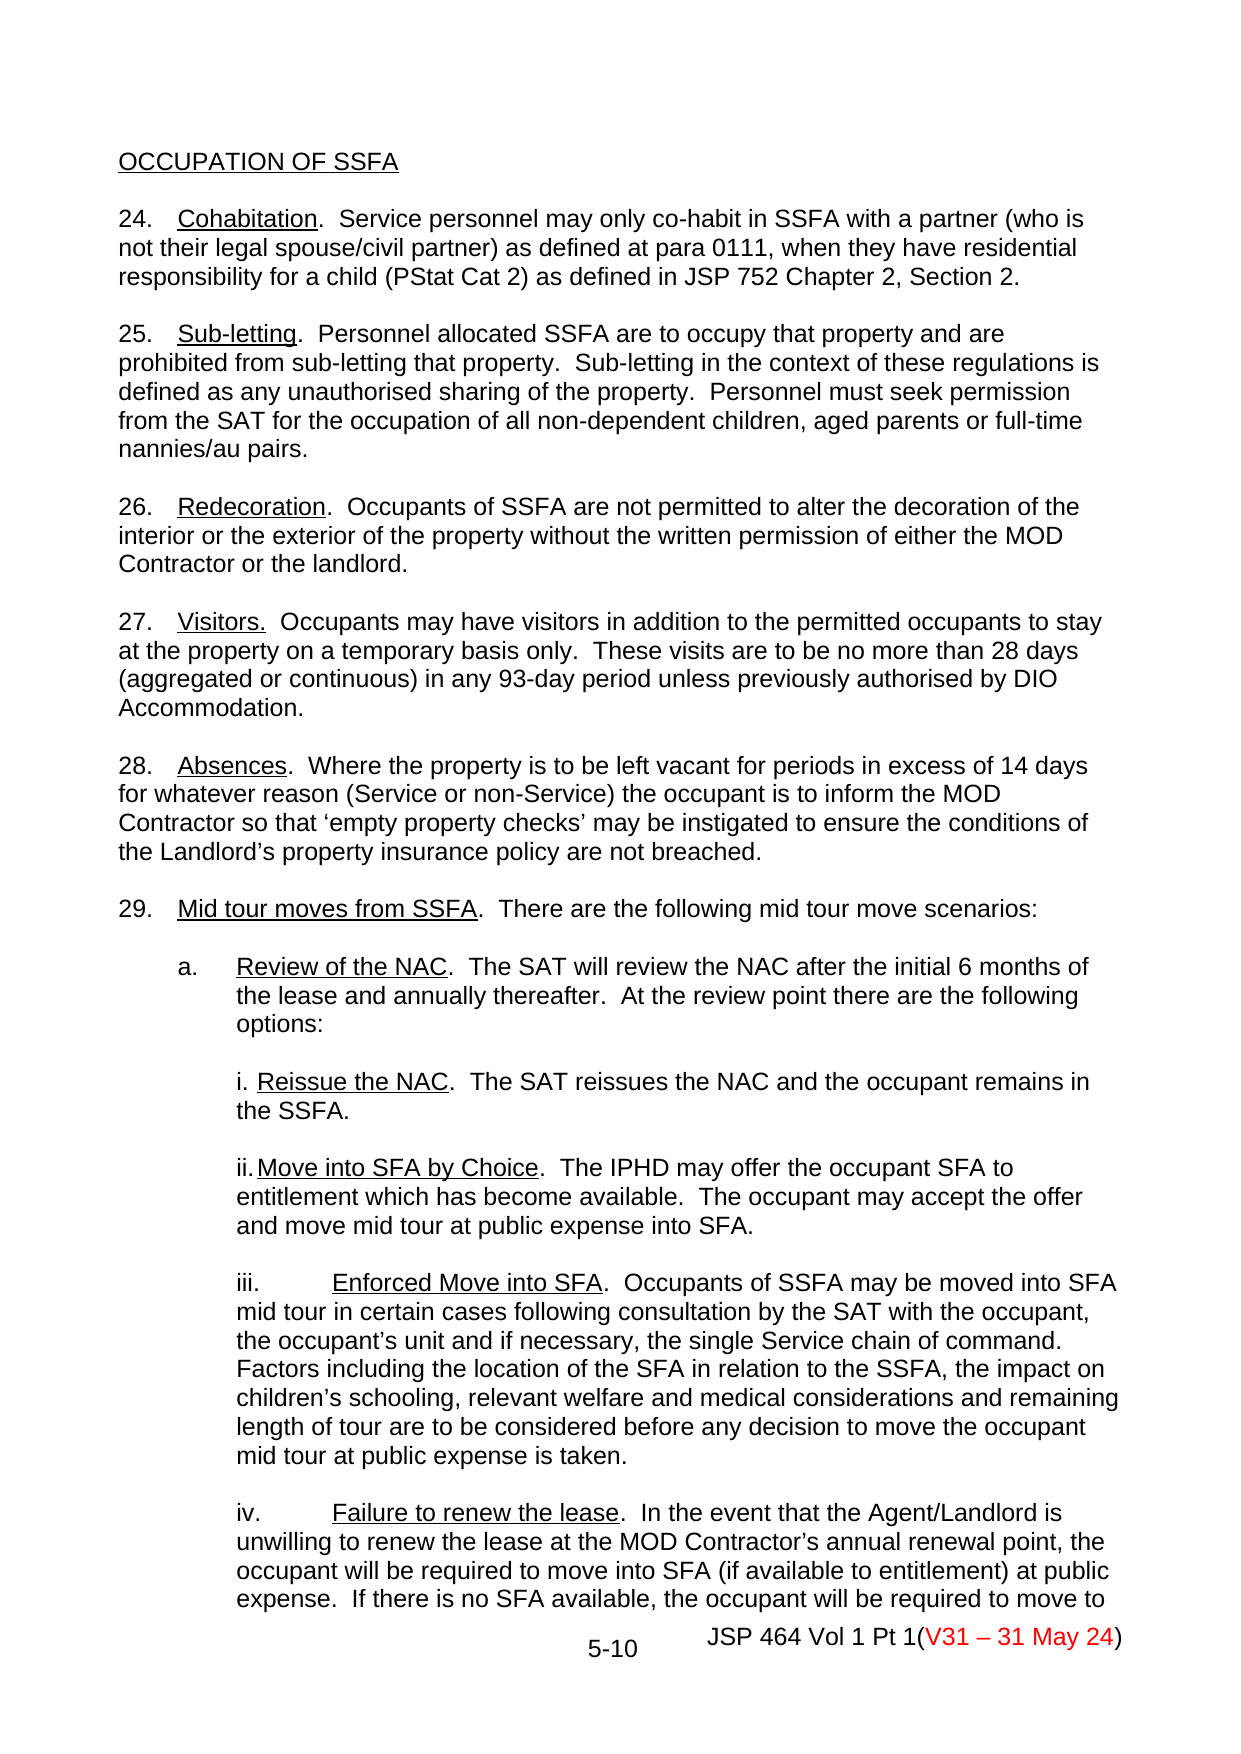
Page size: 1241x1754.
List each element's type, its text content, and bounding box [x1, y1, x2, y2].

text OCCUPATION OF SSFA [118, 147, 1122, 176]
list Enforced Move into SFA. Occupants of SSFA may be moved into SFA mid tour in certain cases following consultation by the SAT with the occupant, the occupant’s unit and if necessary, the single Service chain of command. Factors including the location of the SFA in relation to the SSFA, the impact on children’s schooling, relevant welfare and medical considerations and remaining length of tour are to be considered before any decision to move the occupant mid tour at public expense is taken. [236, 1268, 1122, 1469]
list Failure to renew the lease. In the event that the Agent/Landlord is unwilling to renew the lease at the MOD Contractor’s annual renewal point, the occupant will be required to move into SFA (if available to entitlement) at public expense. If there is no SFA available, the occupant will be required to move to [236, 1498, 1122, 1613]
list Reissue the NAC. The SAT reissues the NAC and the occupant remains in the SSFA. [236, 1067, 1122, 1124]
list Review of the NAC. The SAT will review the NAC after the initial 6 months of the lease and annually thereafter. At the review point there are the following options: [177, 952, 1122, 1038]
list Mid tour moves from SSFA. There are the following mid tour move scenarios: [118, 894, 1122, 923]
list Sub-letting. Personnel allocated SSFA are to occupy that property and are prohibited from sub-letting that property. Sub-letting in the context of these regulations is defined as any unauthorised sharing of the property. Personnel must seek permission from the SAT for the occupation of all non-dependent children, aged parents or full-time nannies/au pairs. [118, 319, 1122, 463]
list Visitors. Occupants may have visitors in addition to the permitted occupants to stay at the property on a temporary basis only. These visits are to be no more than 28 days (aggregated or continuous) in any 93-day period unless previously authorised by DIO Accommodation. [118, 607, 1122, 722]
list Cohabitation. Service personnel may only co-habit in SSFA with a partner (who is not their legal spouse/civil partner) as defined at para 0111, when they have residential responsibility for a child (PStat Cat 2) as defined in JSP 752 Chapter 2, Section 2. [118, 204, 1122, 291]
list Move into SFA by Choice. The IPHD may offer the occupant SFA to entitlement which has become available. The occupant may accept the offer and move mid tour at public expense into SFA. [236, 1153, 1122, 1239]
list Absences. Where the property is to be left vacant for periods in excess of 14 days for whatever reason (Service or non-Service) the occupant is to inform the MOD Contractor so that ‘empty property checks’ may be instigated to ensure the conditions of the Landlord’s property insurance policy are not breached. [118, 751, 1122, 866]
list Redecoration. Occupants of SSFA are not permitted to alter the decoration of the interior or the exterior of the property without the written permission of either the MOD Contractor or the landlord. [118, 492, 1122, 578]
